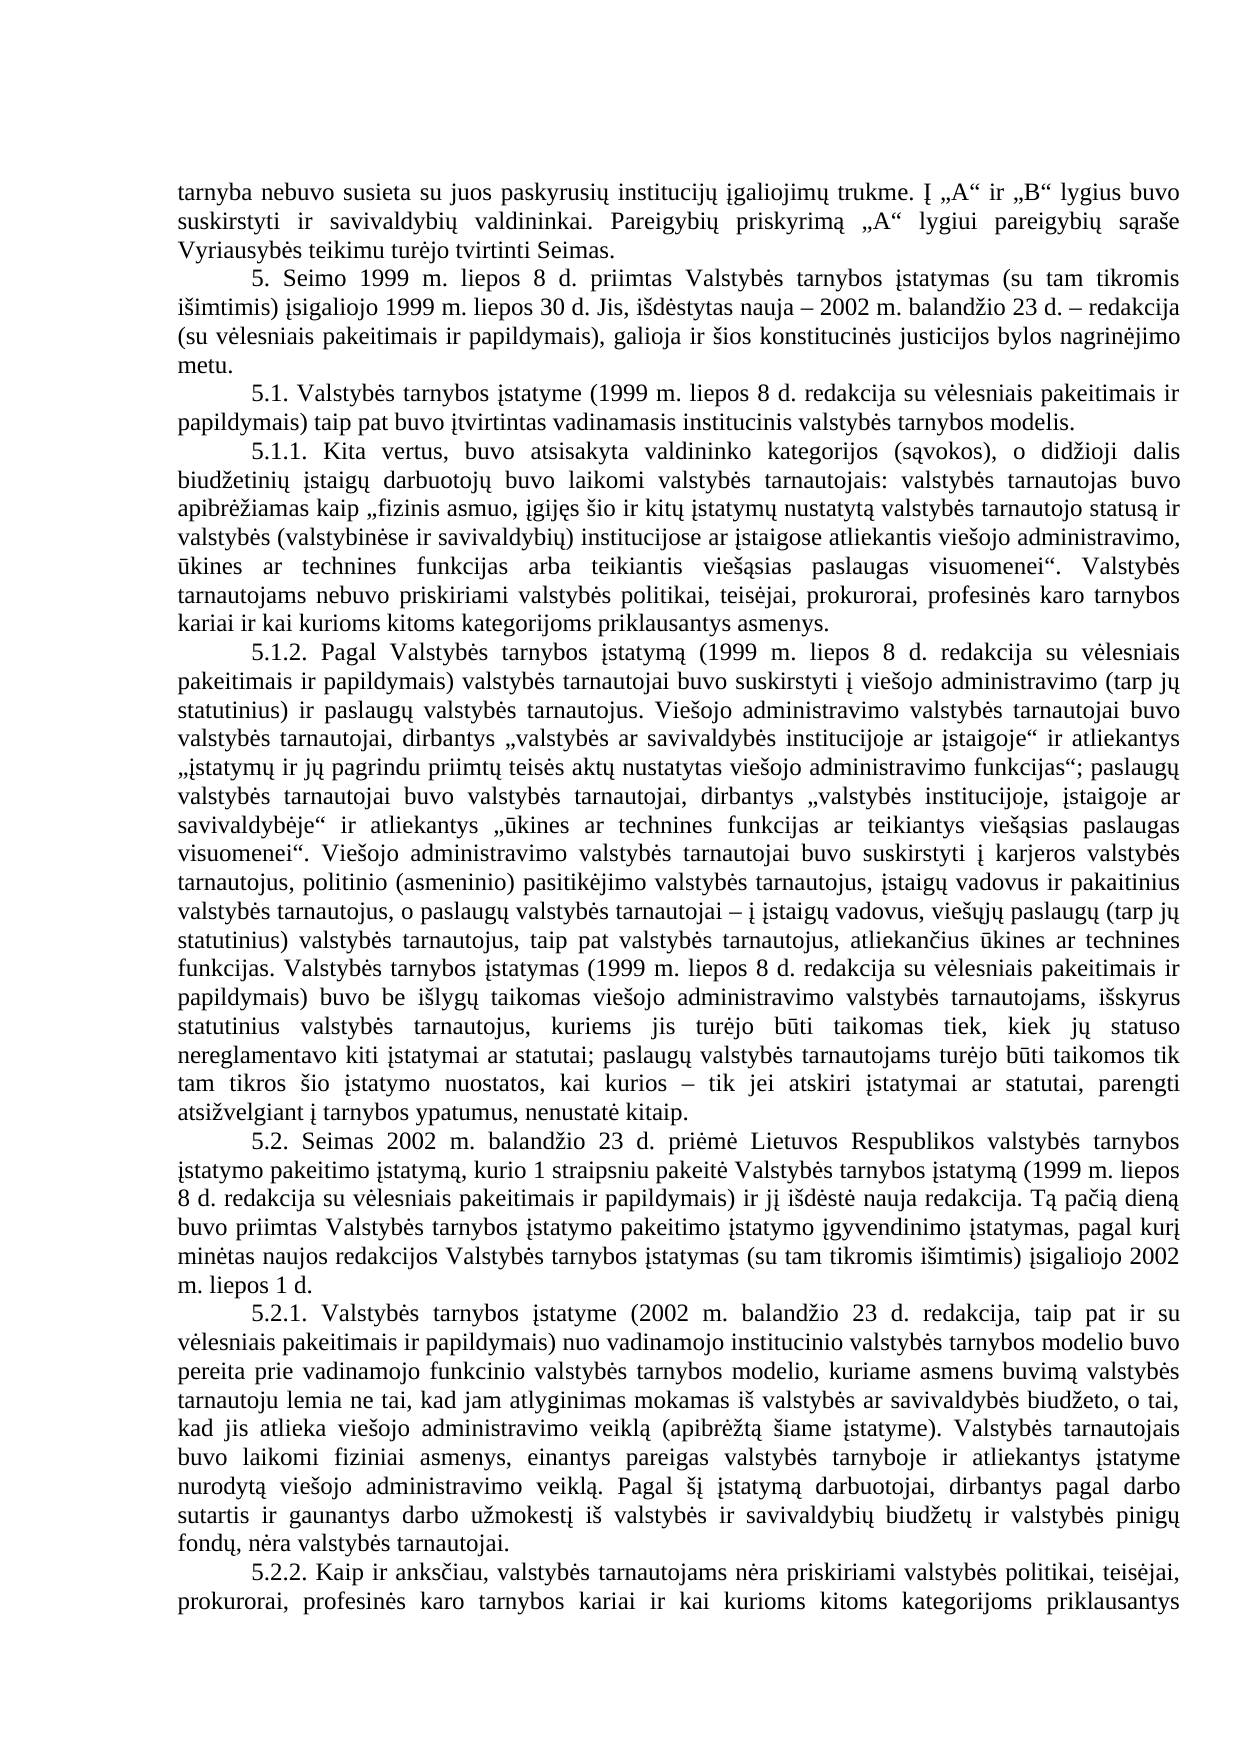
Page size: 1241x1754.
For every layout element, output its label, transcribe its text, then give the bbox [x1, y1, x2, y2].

text 5.2.1. Valstybės tarnybos įstatyme (2002 m. balandžio 23 d. redakcija, taip pat ir su vėlesniais pakeitimais ir papildymais) nuo vadinamojo institucinio valstybės tarnybos modelio buvo pereita prie vadinamojo funkcinio valstybės tarnybos modelio, kuriame asmens buvimą valstybės tarnautoju lemia ne tai, kad jam atlyginimas mokamas iš valstybės ar savivaldybės biudžeto, o tai, kad jis atlieka viešojo administravimo veiklą (apibrėžtą šiame įstatyme). Valstybės tarnautojais buvo laikomi fiziniai asmenys, einantys pareigas valstybės tarnyboje ir atliekantys įstatyme nurodytą viešojo administravimo veiklą. Pagal šį įstatymą darbuotojai, dirbantys pagal darbo sutartis ir gaunantys darbo užmokestį iš valstybės ir savivaldybių biudžetų ir valstybės pinigų fondų, nėra valstybės tarnautojai. [177, 1298, 1181, 1557]
text 5.2.2. Kaip ir anksčiau, valstybės tarnautojams nėra priskiriami valstybės politikai, teisėjai, prokurorai, profesinės karo tarnybos kariai ir kai kurioms kitoms kategorijoms priklausantys [177, 1557, 1181, 1615]
text 5.1. Valstybės tarnybos įstatyme (1999 m. liepos 8 d. redakcija su vėlesniais pakeitimais ir papildymais) taip pat buvo įtvirtintas vadinamasis institucinis valstybės tarnybos modelis. [177, 378, 1181, 436]
text 5.2. Seimas 2002 m. balandžio 23 d. priėmė Lietuvos Respublikos valstybės tarnybos įstatymo pakeitimo įstatymą, kurio 1 straipsniu pakeitė Valstybės tarnybos įstatymą (1999 m. liepos 8 d. redakcija su vėlesniais pakeitimais ir papildymais) ir jį išdėstė nauja redakcija. Tą pačią dieną buvo priimtas Valstybės tarnybos įstatymo pakeitimo įstatymo įgyvendinimo įstatymas, pagal kurį minėtas naujos redakcijos Valstybės tarnybos įstatymas (su tam tikromis išimtimis) įsigaliojo 2002 m. liepos 1 d. [177, 1126, 1181, 1298]
text 5.1.2. Pagal Valstybės tarnybos įstatymą (1999 m. liepos 8 d. redakcija su vėlesniais pakeitimais ir papildymais) valstybės tarnautojai buvo suskirstyti į viešojo administravimo (tarp jų statutinius) ir paslaugų valstybės tarnautojus. Viešojo administravimo valstybės tarnautojai buvo valstybės tarnautojai, dirbantys „valstybės ar savivaldybės institucijoje ar įstaigoje“ ir atliekantys „įstatymų ir jų pagrindu priimtų teisės aktų nustatytas viešojo administravimo funkcijas“; paslaugų valstybės tarnautojai buvo valstybės tarnautojai, dirbantys „valstybės institucijoje, įstaigoje ar savivaldybėje“ ir atliekantys „ūkines ar technines funkcijas ar teikiantys viešąsias paslaugas visuomenei“. Viešojo administravimo valstybės tarnautojai buvo suskirstyti į karjeros valstybės tarnautojus, politinio (asmeninio) pasitikėjimo valstybės tarnautojus, įstaigų vadovus ir pakaitinius valstybės tarnautojus, o paslaugų valstybės tarnautojai – į įstaigų vadovus, viešųjų paslaugų (tarp jų statutinius) valstybės tarnautojus, taip pat valstybės tarnautojus, atliekančius ūkines ar technines funkcijas. Valstybės tarnybos įstatymas (1999 m. liepos 8 d. redakcija su vėlesniais pakeitimais ir papildymais) buvo be išlygų taikomas viešojo administravimo valstybės tarnautojams, išskyrus statutinius valstybės tarnautojus, kuriems jis turėjo būti taikomas tiek, kiek jų statuso nereglamentavo kiti įstatymai ar statutai; paslaugų valstybės tarnautojams turėjo būti taikomos tik tam tikros šio įstatymo nuostatos, kai kurios – tik jei atskiri įstatymai ar statutai, parengti atsižvelgiant į tarnybos ypatumus, nenustatė kitaip. [177, 637, 1181, 1126]
text 5.1.1. Kita vertus, buvo atsisakyta valdininko kategorijos (sąvokos), o didžioji dalis biudžetinių įstaigų darbuotojų buvo laikomi valstybės tarnautojais: valstybės tarnautojas buvo apibrėžiamas kaip „fizinis asmuo, įgijęs šio ir kitų įstatymų nustatytą valstybės tarnautojo statusą ir valstybės (valstybinėse ir savivaldybių) institucijose ar įstaigose atliekantis viešojo administravimo, ūkines ar technines funkcijas arba teikiantis viešąsias paslaugas visuomenei“. Valstybės tarnautojams nebuvo priskiriami valstybės politikai, teisėjai, prokurorai, profesinės karo tarnybos kariai ir kai kurioms kitoms kategorijoms priklausantys asmenys. [177, 436, 1181, 637]
text 5. Seimo 1999 m. liepos 8 d. priimtas Valstybės tarnybos įstatymas (su tam tikromis išimtimis) įsigaliojo 1999 m. liepos 30 d. Jis, išdėstytas nauja – 2002 m. balandžio 23 d. – redakcija (su vėlesniais pakeitimais ir papildymais), galioja ir šios konstitucinės justicijos bylos nagrinėjimo metu. [177, 263, 1181, 378]
text tarnyba nebuvo susieta su juos paskyrusių institucijų įgaliojimų trukme. Į „A“ ir „B“ lygius buvo suskirstyti ir savivaldybių valdininkai. Pareigybių priskyrimą „A“ lygiui pareigybių sąraše Vyriausybės teikimu turėjo tvirtinti Seimas. [177, 177, 1181, 263]
